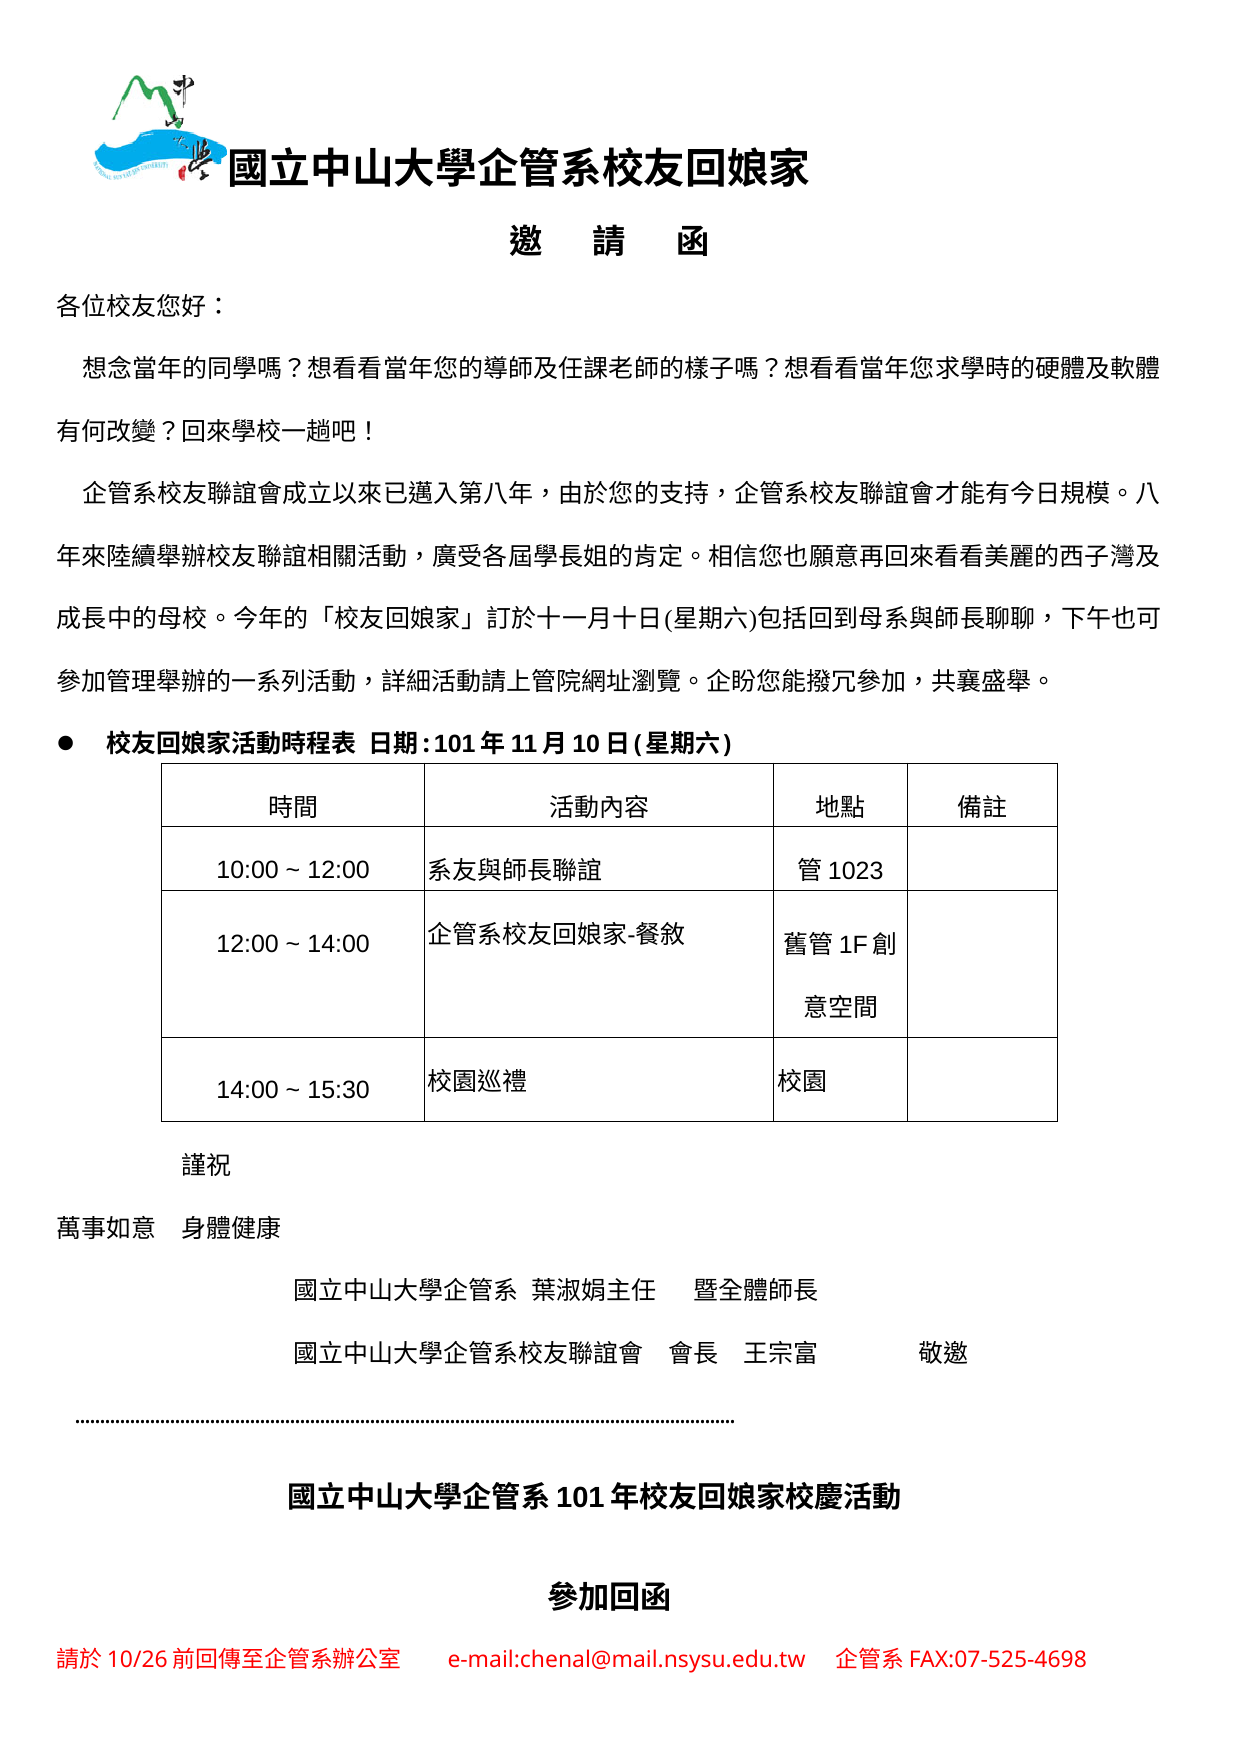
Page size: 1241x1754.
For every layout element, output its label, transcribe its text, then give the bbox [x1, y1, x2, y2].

text 國立中山大學企管系校友回娘家 [56, 135, 1162, 196]
text 國立中山大學企管系校友聯誼會 會長 王宗富 敬邀 [281, 1309, 1219, 1372]
list 校友回娘家活動時程表 日期:101年11月10日(星期六) [56, 700, 1162, 763]
table_cell 系友與師長聯誼 [425, 827, 773, 890]
table_cell 12:00 ~ 14:00 [162, 891, 424, 1037]
table_cell [908, 827, 1057, 890]
text 想念當年的同學嗎？想看看當年您的導師及任課老師的樣子嗎？想看看當年您求學時的硬體及軟體有何改變？回來學校一趟吧！ [56, 325, 1162, 450]
text 謹祝 [56, 1122, 1162, 1184]
table_header 活動內容 [425, 764, 773, 826]
table_cell 14:00 ~ 15:30 [162, 1038, 424, 1121]
text …………………………………………………………………………………………………………………… [75, 1372, 1219, 1434]
table_cell 校園巡禮 [425, 1038, 773, 1121]
text 國立中山大學企管系101年校友回娘家校慶活動 [56, 1453, 1133, 1516]
text 參加回函 [56, 1553, 1162, 1616]
table_cell [908, 891, 1057, 1037]
table_header 時間 [162, 764, 424, 826]
text 萬事如意 身體健康 [56, 1184, 1162, 1247]
table_cell 舊管1F創意空間 [774, 891, 907, 1037]
text 各位校友您好： [56, 263, 1162, 325]
table_header 地點 [774, 764, 907, 826]
text 邀 請 函 [56, 214, 1162, 263]
text 國立中山大學企管系 葉淑娟主任 暨全體師長 [281, 1247, 1162, 1309]
text 請於10/26前回傳至企管系辦公室 e-mail:chenal@mail.nsysu.edu.tw 企管系FAX:07-525-4698 [56, 1616, 1162, 1678]
table_cell 企管系校友回娘家-餐敘 [425, 891, 773, 1037]
text 企管系校友聯誼會成立以來已邁入第八年，由於您的支持，企管系校友聯誼會才能有今日規模。八年來陸續舉辦校友聯誼相關活動，廣受各屆學長姐的肯定。相信您也願意再回來看看美麗的西子灣及成長中的母校。今年的「校友回娘家」訂於十一月十日(星期六)包括回到母系與師長聊聊，下午也可參加管理舉辦的一系列活動，詳細活動請上管院網址瀏覽。企盼您能撥冗參加，共襄盛舉。 [56, 450, 1162, 700]
table_cell 校園 [774, 1038, 907, 1121]
table_cell 10:00 ~ 12:00 [162, 827, 424, 890]
table_header 備註 [908, 764, 1057, 826]
table_cell 管1023 [774, 827, 907, 890]
table_cell [908, 1038, 1057, 1121]
